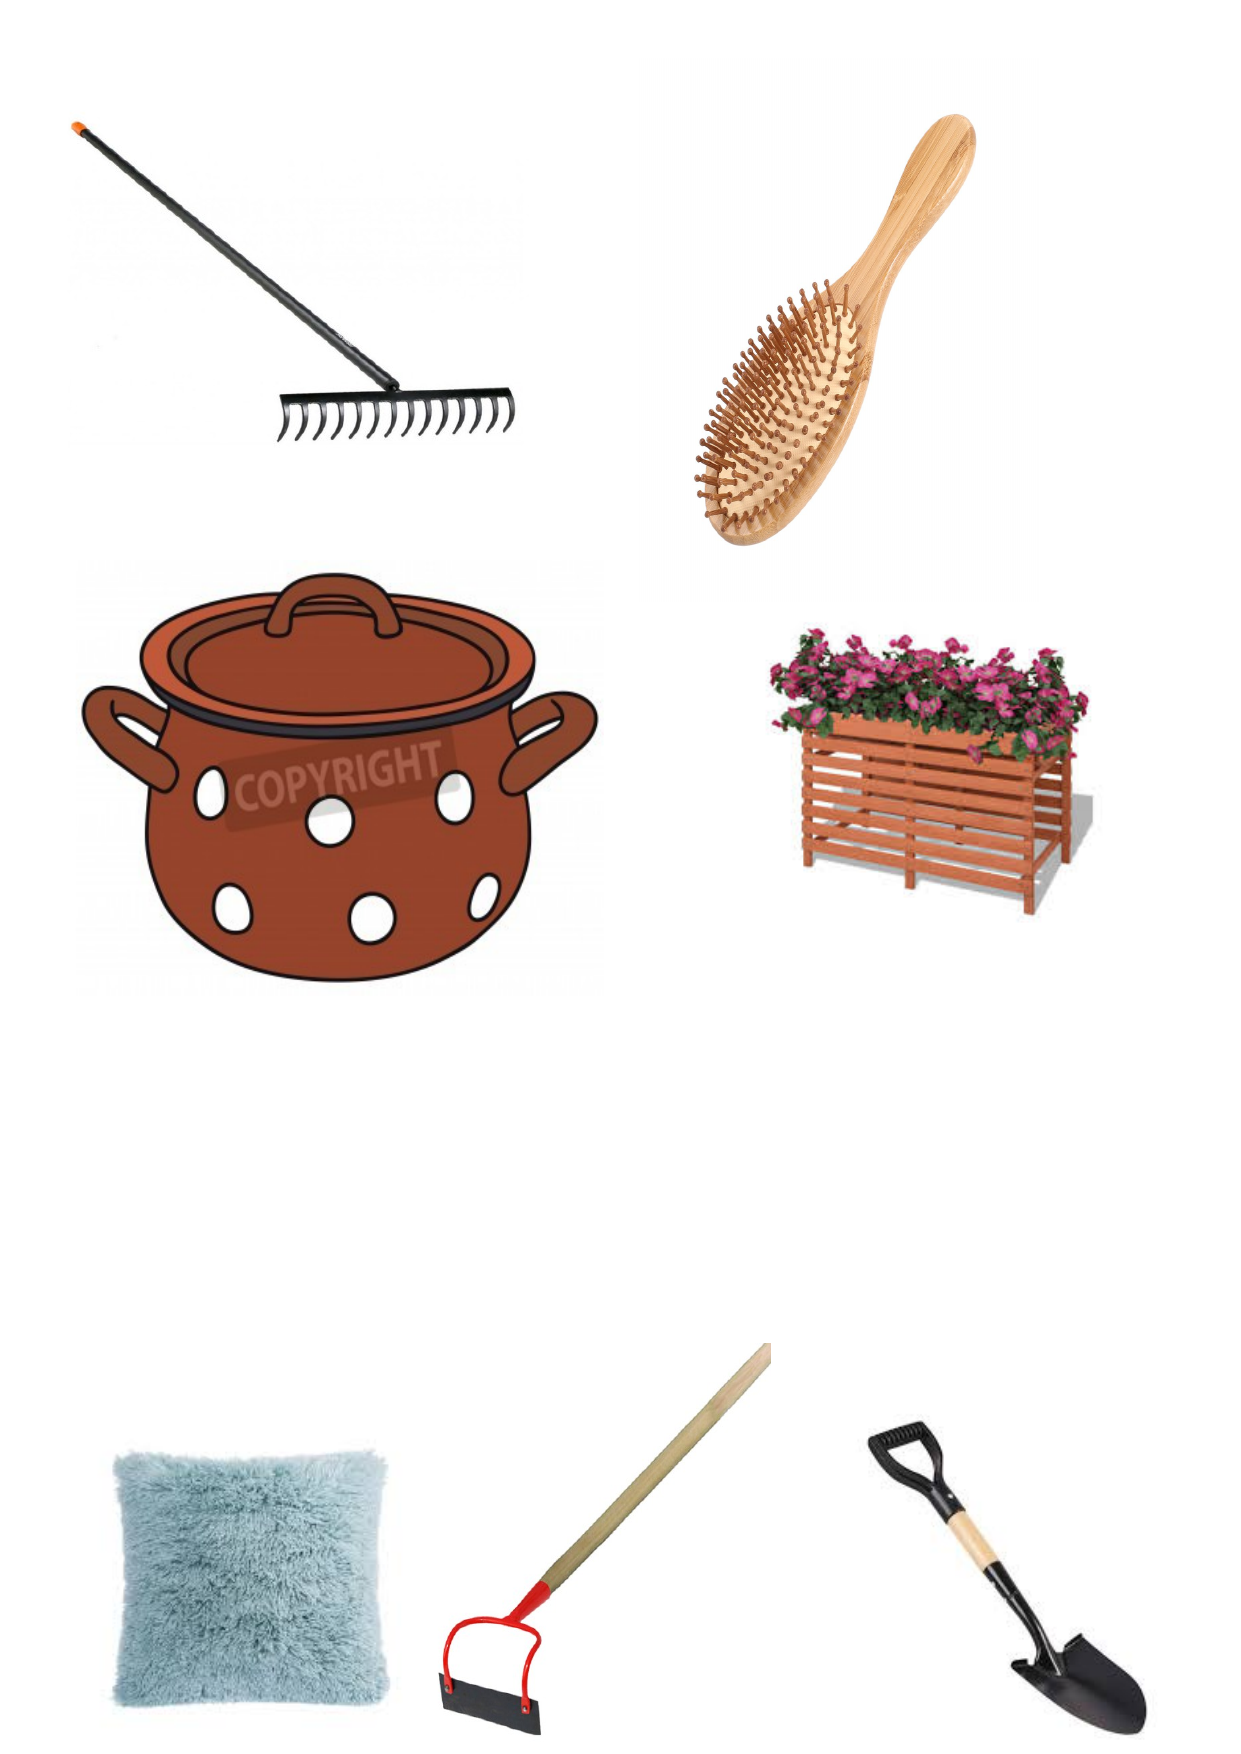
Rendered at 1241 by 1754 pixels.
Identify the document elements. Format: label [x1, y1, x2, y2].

picture [54, 55, 536, 496]
picture [741, 610, 1118, 937]
picture [638, 58, 1039, 602]
picture [75, 560, 604, 996]
picture [75, 1343, 771, 1754]
picture [831, 1402, 1184, 1754]
